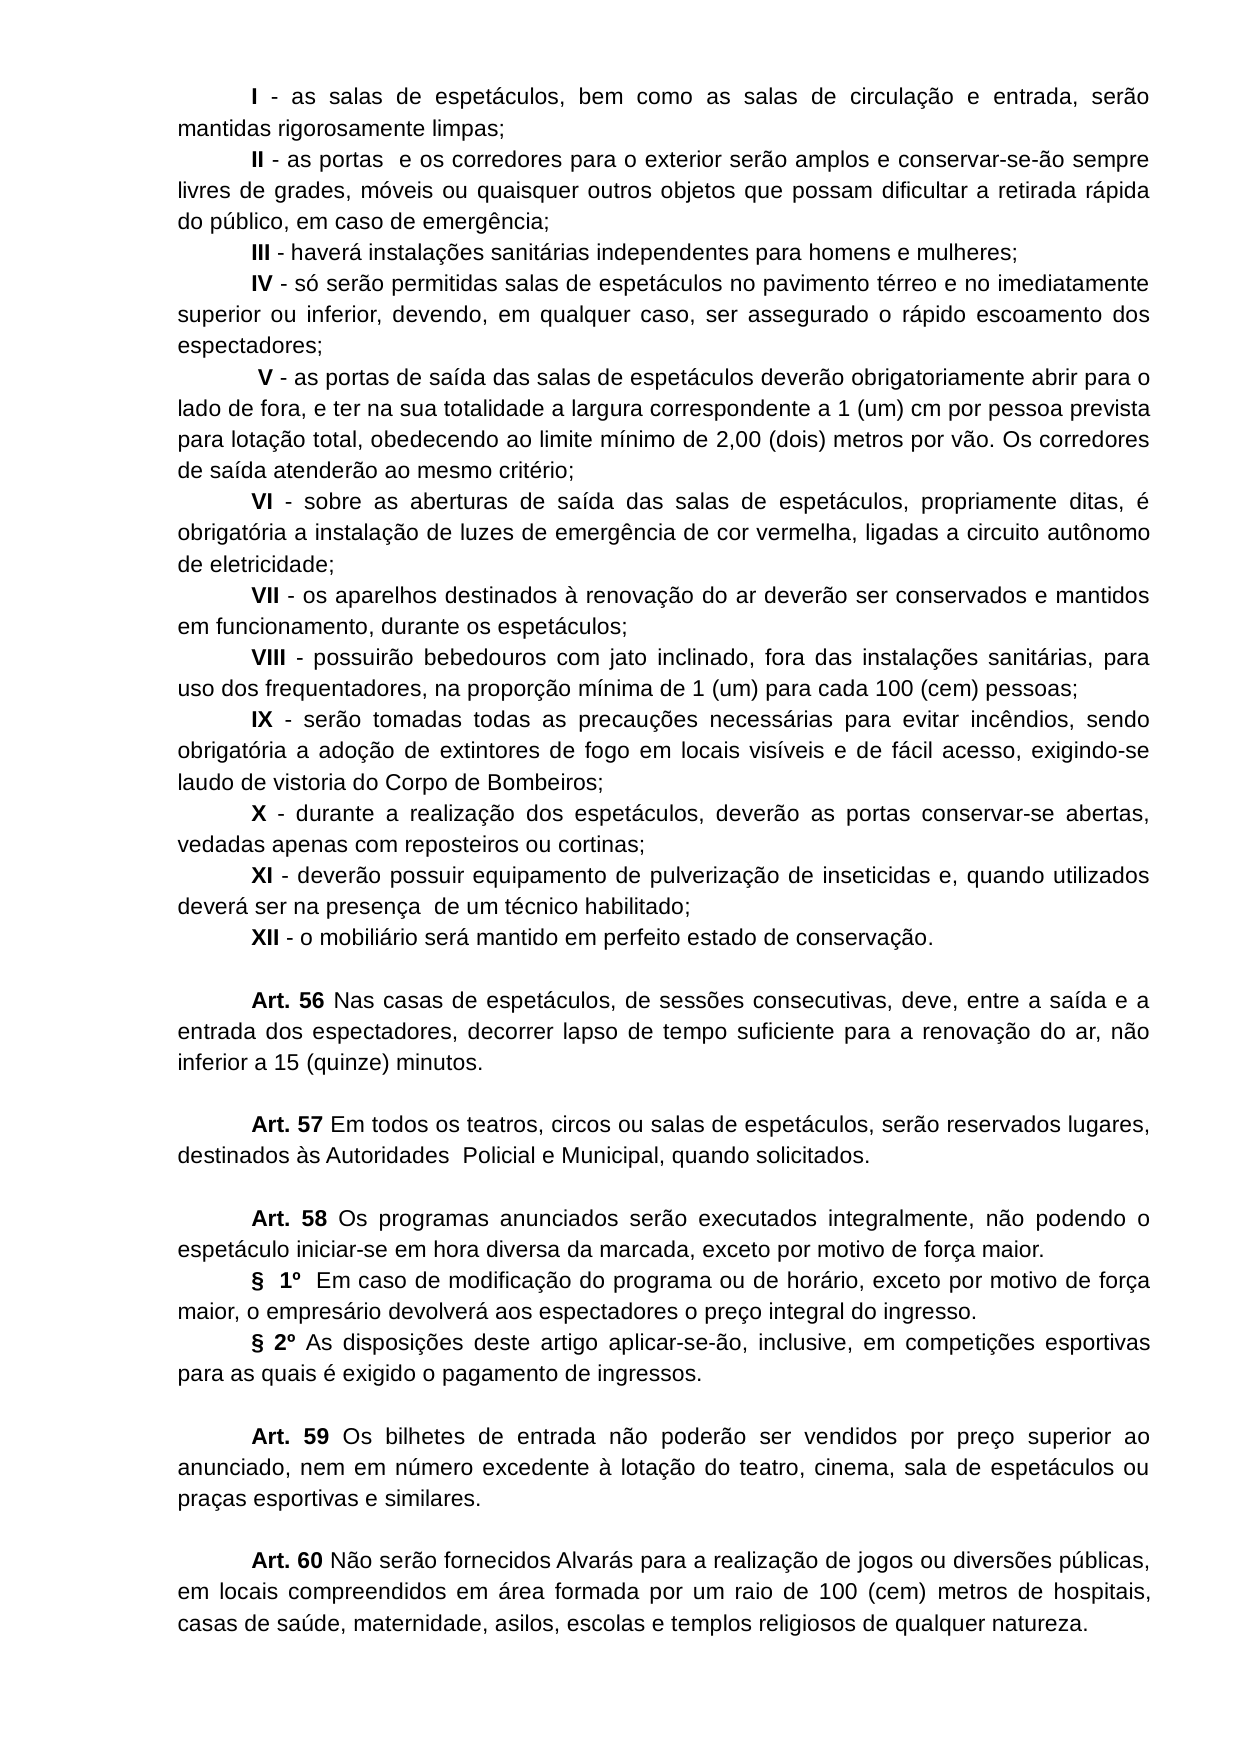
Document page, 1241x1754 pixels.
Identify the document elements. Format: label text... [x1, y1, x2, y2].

text IX - serão tomadas todas as precauções necessárias para evitar incêndios, sendo obrigatória a adoção de extintores de fogo em locais visíveis e de fácil acesso, exigindo-se laudo de vistoria do Corpo de Bombeiros; [177, 706, 1152, 795]
text I - as salas de espetáculos, bem como as salas de circulação e entrada, serão mantidas rigorosamente limpas; [177, 83, 1152, 141]
text Art. 58 Os programas anunciados serão executados integralmente, não podendo o espetáculo iniciar-se em hora diversa da marcada, exceto por motivo de força maior. [177, 1204, 1152, 1262]
text II - as portas e os corredores para o exterior serão amplos e conservar-se-ão sempre livres de grades, móveis ou quaisquer outros objetos que possam dificultar a retirada rápida do público, em caso de emergência; [177, 145, 1152, 234]
text XII - o mobiliário será mantido em perfeito estado de conservação. [177, 924, 1152, 951]
text Art. 57 Em todos os teatros, circos ou salas de espetáculos, serão reservados lugares, destinados às Autoridades Policial e Municipal, quando solicitados. [177, 1111, 1152, 1169]
text IV - só serão permitidas salas de espetáculos no pavimento térreo e no imediatamente superior ou inferior, devendo, em qualquer caso, ser assegurado o rápido escoamento dos espectadores; [177, 269, 1152, 359]
text X - durante a realização dos espetáculos, deverão as portas conservar-se abertas, vedadas apenas com reposteiros ou cortinas; [177, 799, 1152, 857]
text III - haverá instalações sanitárias independentes para homens e mulheres; [177, 238, 1152, 266]
text Art. 59 Os bilhetes de entrada não poderão ser vendidos por preço superior ao anunciado, nem em número excedente à lotação do teatro, cinema, sala de espetáculos ou praças esportivas e similares. [177, 1422, 1152, 1511]
text § 1º Em caso de modificação do programa ou de horário, exceto por motivo de força maior, o empresário devolverá aos espectadores o preço integral do ingresso. [177, 1266, 1152, 1324]
text Art. 60 Não serão fornecidos Alvarás para a realização de jogos ou diversões públicas, em locais compreendidos em área formada por um raio de 100 (cem) metros de hospitais, casas de saúde, maternidade, asilos, escolas e templos religiosos de qualquer natureza. [177, 1547, 1152, 1636]
text Art. 56 Nas casas de espetáculos, de sessões consecutivas, deve, entre a saída e a entrada dos espectadores, decorrer lapso de tempo suficiente para a renovação do ar, não inferior a 15 (quinze) minutos. [177, 986, 1152, 1075]
text V - as portas de saída das salas de espetáculos deverão obrigatoriamente abrir para o lado de fora, e ter na sua totalidade a largura correspondente a 1 (um) cm por pessoa prevista para lotação total, obedecendo ao limite mínimo de 2,00 (dois) metros por vão. Os corredores de saída atenderão ao mesmo critério; [177, 363, 1152, 483]
text § 2º As disposições deste artigo aplicar-se-ão, inclusive, em competições esportivas para as quais é exigido o pagamento de ingressos. [177, 1328, 1152, 1387]
text VIII - possuirão bebedouros com jato inclinado, fora das instalações sanitárias, para uso dos frequentadores, na proporção mínima de 1 (um) para cada 100 (cem) pessoas; [177, 643, 1152, 702]
text VII - os aparelhos destinados à renovação do ar deverão ser conservados e mantidos em funcionamento, durante os espetáculos; [177, 581, 1152, 639]
text XI - deverão possuir equipamento de pulverização de inseticidas e, quando utilizados deverá ser na presença de um técnico habilitado; [177, 861, 1152, 919]
text VI - sobre as aberturas de saída das salas de espetáculos, propriamente ditas, é obrigatória a instalação de luzes de emergência de cor vermelha, ligadas a circuito autônomo de eletricidade; [177, 488, 1152, 577]
